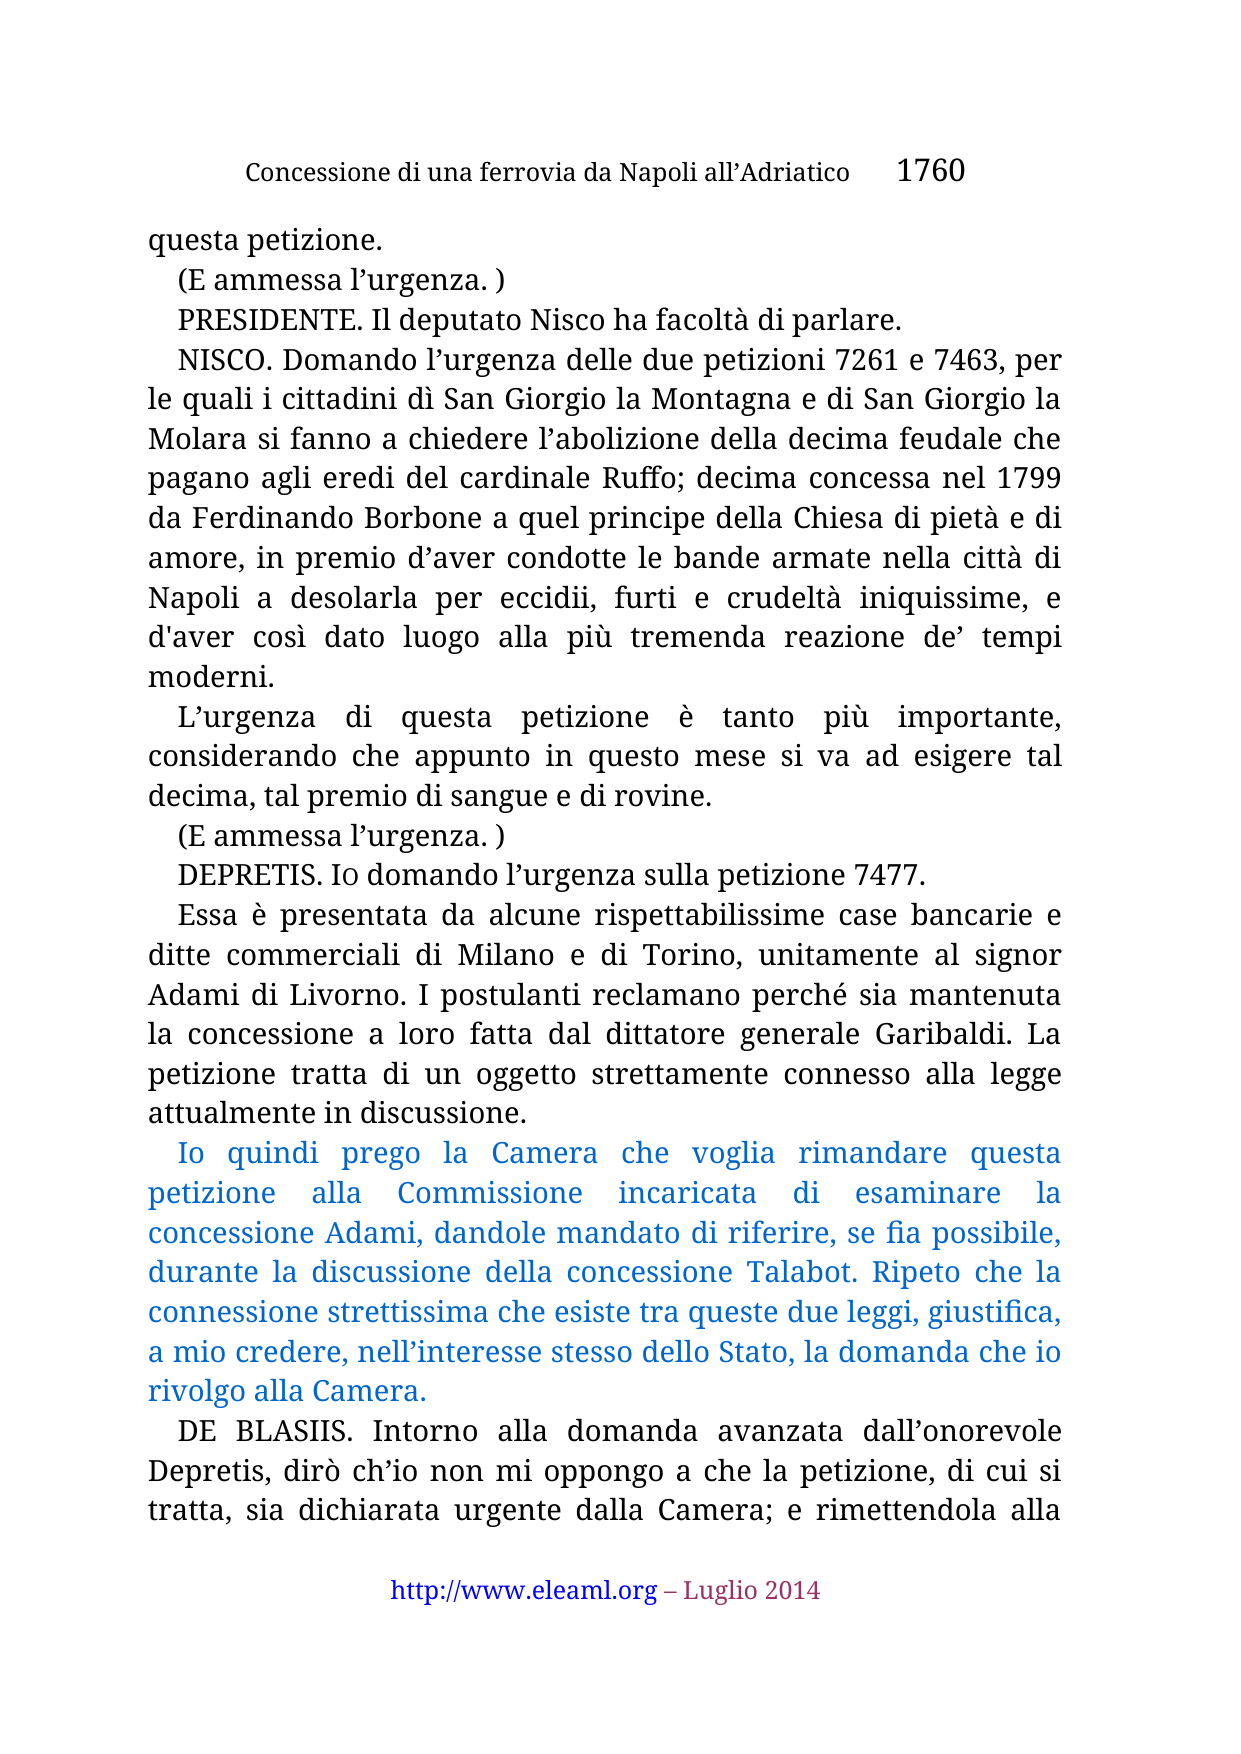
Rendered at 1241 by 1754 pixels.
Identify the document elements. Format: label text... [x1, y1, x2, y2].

text Io quindi prego la Camera che voglia rimandare questa petizione alla Commissione incaricata di esaminare la concessione Adami, dandole mandato di riferire, se fia possibile, durante la discussione della concessione Talabot. Ripeto che la connessione strettissima che esiste tra queste due leggi, giustifica, a mio credere, nell’interesse stesso dello Stato, la domanda che io rivolgo alla Camera. [148, 1132, 1063, 1410]
text DEPRETIS. Io domando l’urgenza sulla petizione 7477. [148, 855, 1063, 894]
text (E ammessa l’urgenza. ) [148, 259, 1063, 299]
text NISCO. Domando l’urgenza delle due petizioni 7261 e 7463, per le quali i cittadini dì San Giorgio la Montagna e di San Giorgio la Molara si fanno a chiedere l’abolizione della decima feudale che pagano agli eredi del cardinale Ruffo; decima concessa nel 1799 da Ferdinando Borbone a quel principe della Chiesa di pietà e di amore, in premio d’aver condotte le bande armate nella città di Napoli a desolarla per eccidii, furti e crudeltà iniquissime, e d'aver così dato luogo alla più tremenda reazione de’ tempi moderni. [148, 339, 1063, 696]
text questa petizione. [148, 220, 1063, 259]
text Essa è presentata da alcune rispettabilissime case bancarie e ditte commerciali di Milano e di Torino, unitamente al signor Adami di Livorno. I postulanti reclamano perché sia mantenuta la concessione a loro fatta dal dittatore generale Garibaldi. La petizione tratta di un oggetto strettamente connesso alla legge attualmente in discussione. [148, 894, 1063, 1132]
text PRESIDENTE. Il deputato Nisco ha facoltà di parlare. [148, 299, 1063, 339]
text L’urgenza di questa petizione è tanto più importante, considerando che appunto in questo mese si va ad esigere tal decima, tal premio di sangue e di rovine. [148, 696, 1063, 815]
text DE BLASIIS. Intorno alla domanda avanzata dall’onorevole Depretis, dirò ch’io non mi oppongo a che la petizione, di cui si tratta, sia dichiarata urgente dalla Camera; e rimettendola alla [148, 1410, 1063, 1529]
text (E ammessa l’urgenza. ) [148, 815, 1063, 855]
